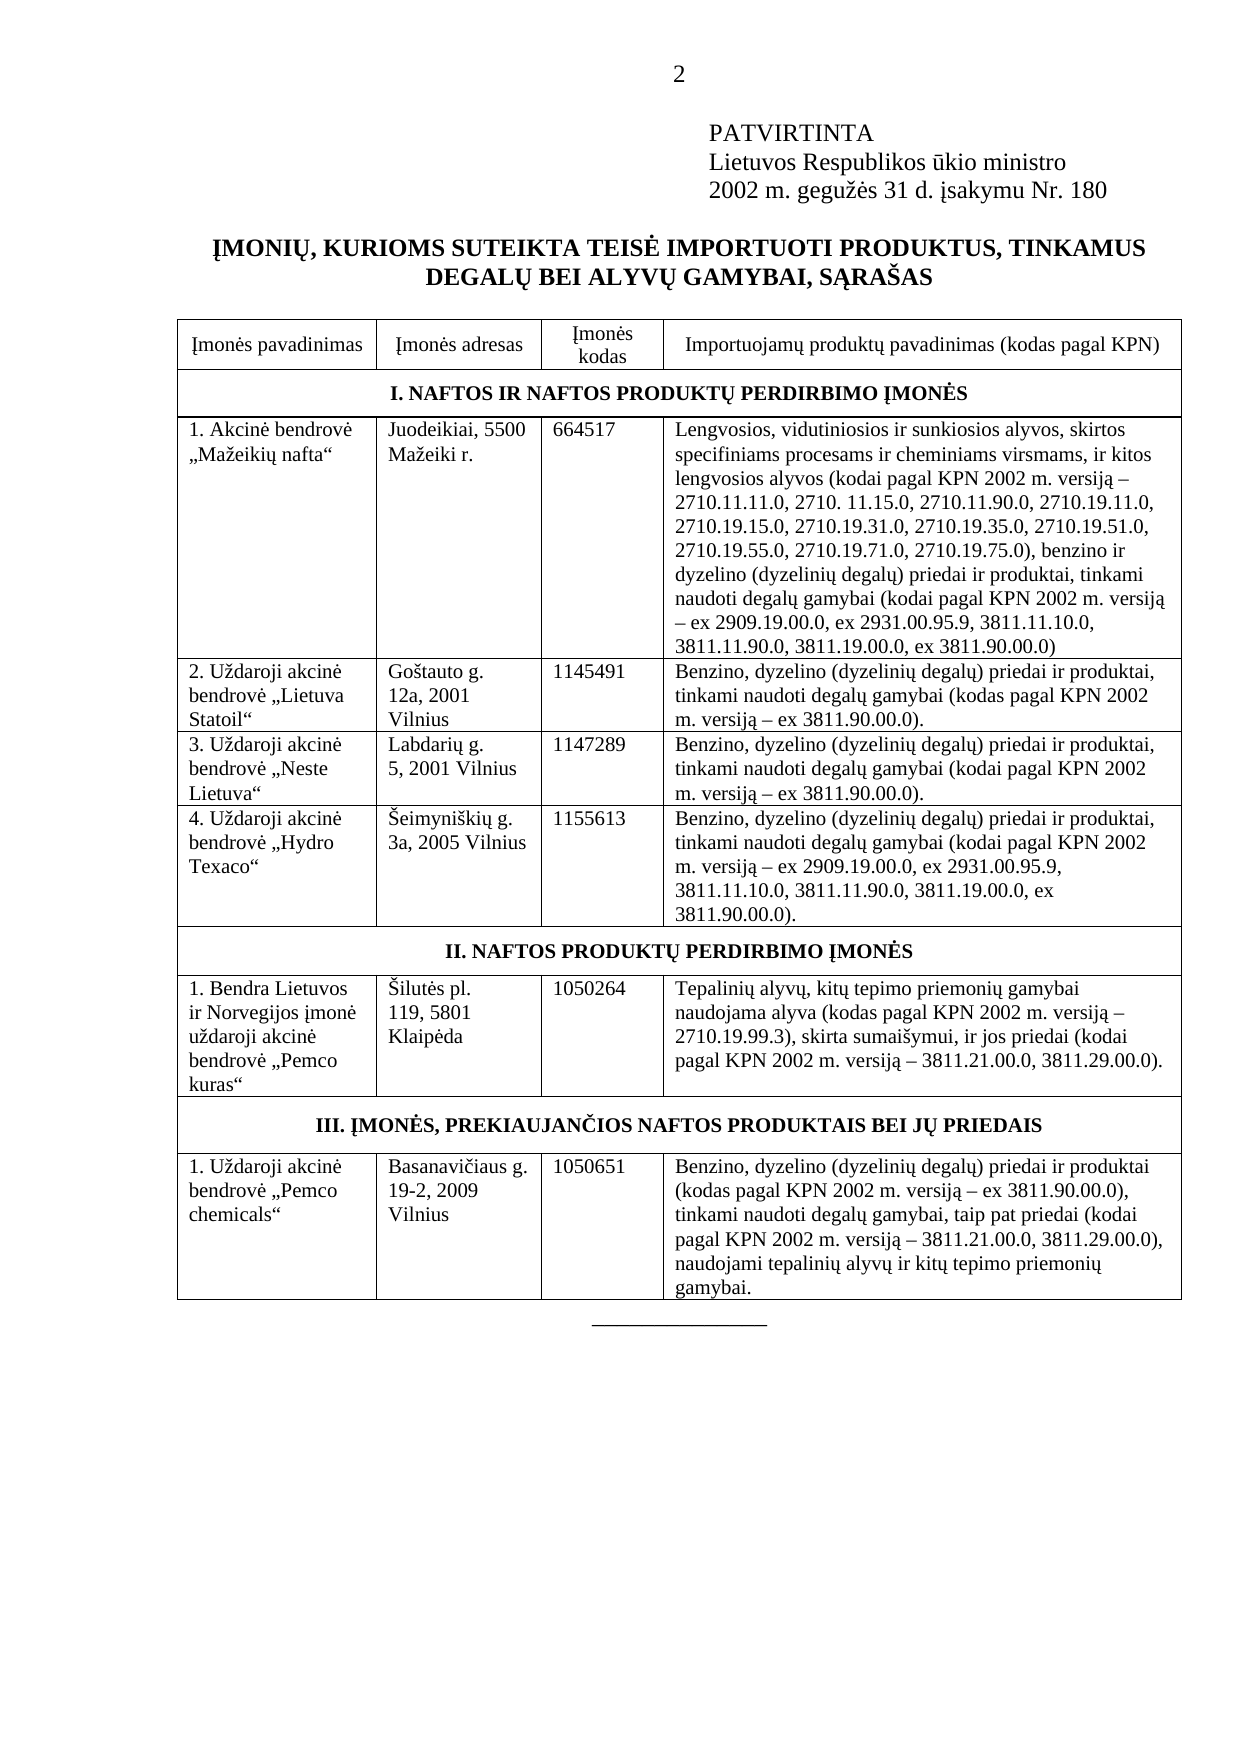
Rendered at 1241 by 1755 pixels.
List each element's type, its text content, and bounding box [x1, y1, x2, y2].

table_cell Benzino, dyzelino (dyzelinių degalų) priedai ir produktai (kodas pagal KPN 2002 m. versiją – ex 3811.90.00.0), tinkami naudoti degalų gamybai, taip pat priedai (kodai pagal KPN 2002 m. versiją – 3811.21.00.0, 3811.29.00.0), naudojami tepalinių alyvų ir kitų tepimo priemonių gamybai. [664, 1154, 1181, 1299]
table_cell 2. Uždaroji akcinė bendrovė „Lietuva Statoil“ [178, 659, 376, 731]
table_cell Goštauto g. 12a, 2001 Vilnius [377, 659, 541, 731]
table_cell 1. Uždaroji akcinė bendrovė „Pemco chemicals“ [178, 1154, 376, 1299]
table_header Įmonės adresas [377, 320, 541, 368]
table_header Įmonės pavadinimas [178, 320, 376, 368]
table_cell 4. Uždaroji akcinė bendrovė „Hydro Texaco“ [178, 806, 376, 926]
table_cell 3. Uždaroji akcinė bendrovė „Neste Lietuva“ [178, 732, 376, 804]
text PATVIRTINTA [709, 118, 1181, 147]
table_cell Benzino, dyzelino (dyzelinių degalų) priedai ir produktai, tinkami naudoti degalų gamybai (kodas pagal KPN 2002 m. versiją – ex 3811.90.00.0). [664, 659, 1181, 731]
table_cell 1050264 [542, 976, 663, 1096]
table_cell II. NAFTOS PRODUKTŲ PERDIRBIMO ĮMONĖS [178, 927, 1181, 974]
table_cell 664517 [542, 418, 663, 658]
table_cell Šeimyniškių g. 3a, 2005 Vilnius [377, 806, 541, 926]
table_cell Basanavičiaus g. 19-2, 2009 Vilnius [377, 1154, 541, 1299]
table_cell Benzino, dyzelino (dyzelinių degalų) priedai ir produktai, tinkami naudoti degalų gamybai (kodai pagal KPN 2002 m. versiją – ex 3811.90.00.0). [664, 732, 1181, 804]
table_cell Lengvosios, vidutiniosios ir sunkiosios alyvos, skirtos specifiniams procesams ir cheminiams virsmams, ir kitos lengvosios alyvos (kodai pagal KPN 2002 m. versiją – 2710.11.11.0, 2710. 11.15.0, 2710.11.90.0, 2710.19.11.0, 2710.19.15.0, 2710.19.31.0, 2710.19.35.0, 2710.19.51.0, 2710.19.55.0, 2710.19.71.0, 2710.19.75.0), benzino ir dyzelino (dyzelinių degalų) priedai ir produktai, tinkami naudoti degalų gamybai (kodai pagal KPN 2002 m. versiją – ex 2909.19.00.0, ex 2931.00.95.9, 3811.11.10.0, 3811.11.90.0, 3811.19.00.0, ex 3811.90.00.0) [664, 418, 1181, 658]
table_cell Šilutės pl. 119, 5801 Klaipėda [377, 976, 541, 1096]
table_cell Benzino, dyzelino (dyzelinių degalų) priedai ir produktai, tinkami naudoti degalų gamybai (kodai pagal KPN 2002 m. versiją – ex 2909.19.00.0, ex 2931.00.95.9, 3811.11.10.0, 3811.11.90.0, 3811.19.00.0, ex 3811.90.00.0). [664, 806, 1181, 926]
table_cell Labdarių g. 5, 2001 Vilnius [377, 732, 541, 804]
table_cell III. ĮMONĖS, PREKIAUJANČIOS NAFTOS PRODUKTAIS BEI JŲ PRIEDAIS [178, 1097, 1181, 1153]
text ______________ [177, 1300, 1181, 1328]
table_cell 1050651 [542, 1154, 663, 1299]
text Lietuvos Respublikos ūkio ministro [177, 147, 1181, 176]
table_cell 1155613 [542, 806, 663, 926]
table_cell 1. Akcinė bendrovė „Mažeikių nafta“ [178, 418, 376, 658]
table_cell 1. Bendra Lietuvos ir Norvegijos įmonė uždaroji akcinė bendrovė „Pemco kuras“ [178, 976, 376, 1096]
table_header Importuojamų produktų pavadinimas (kodas pagal KPN) [664, 320, 1181, 368]
table_cell I. NAFTOS IR NAFTOS PRODUKTŲ PERDIRBIMO ĮMONĖS [178, 370, 1181, 416]
table_cell Juodeikiai, 5500 Mažeiki r. [377, 418, 541, 658]
table_cell Tepalinių alyvų, kitų tepimo priemonių gamybai naudojama alyva (kodas pagal KPN 2002 m. versiją – 2710.19.99.3), skirta sumaišymui, ir jos priedai (kodai pagal KPN 2002 m. versiją – 3811.21.00.0, 3811.29.00.0). [664, 976, 1181, 1096]
text ĮMONIŲ, KURIOMS SUTEIKTA TEISĖ IMPORTUOTI PRODUKTUS, TINKAMUS DEGALŲ BEI ALYVŲ GAMYBAI, SĄRAŠAS [177, 233, 1181, 291]
table_header Įmonės kodas [542, 320, 663, 368]
table_cell 1147289 [542, 732, 663, 804]
text 2002 m. gegužės 31 d. įsakymu Nr. 180 [177, 176, 1181, 204]
table_cell 1145491 [542, 659, 663, 731]
